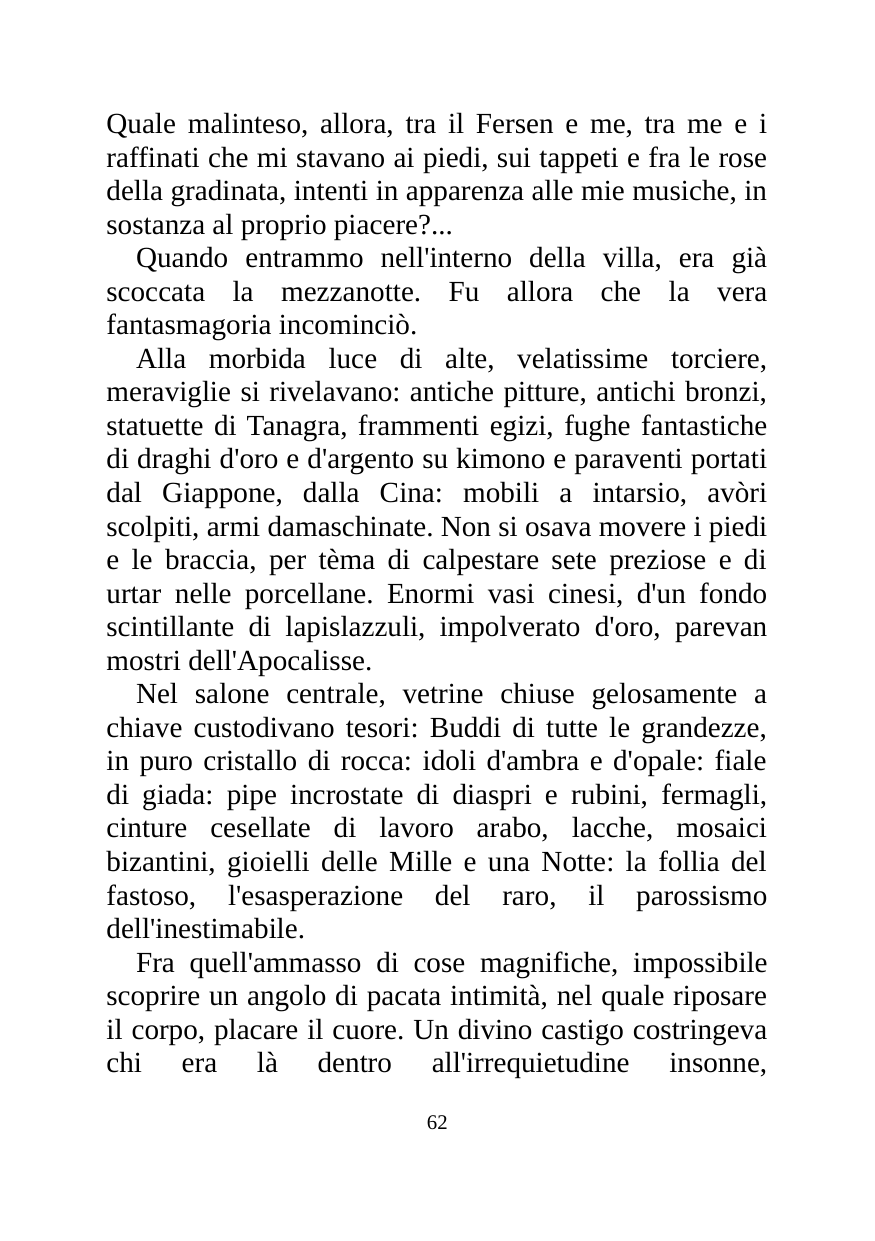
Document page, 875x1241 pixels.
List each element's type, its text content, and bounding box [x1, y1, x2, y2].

text Fra quell'ammasso di cose magnifiche, impossibile scoprire un angolo di pacata intimità, nel quale riposare il corpo, placare il cuore. Un divino castigo costringeva chi era là dentro all'irrequietudine insonne, [106, 945, 768, 1079]
text Quando entrammo nell'interno della villa, era già scoccata la mezzanotte. Fu allora che la vera fantasmagoria incominciò. [106, 240, 768, 341]
text Quale malinteso, allora, tra il Fersen e me, tra me e i raffinati che mi stavano ai piedi, sui tappeti e fra le rose della gradinata, intenti in apparenza alle mie musiche, in sostanza al proprio piacere?... [106, 106, 768, 240]
text Nel salone centrale, vetrine chiuse gelosamente a chiave custodivano tesori: Buddi di tutte le grandezze, in puro cristallo di rocca: idoli d'ambra e d'opale: fiale di giada: pipe incrostate di diaspri e rubini, fermagli, cinture cesellate di lavoro arabo, lacche, mosaici bizantini, gioielli delle Mille e una Notte: la follia del fastoso, l'esasperazione del raro, il parossismo dell'inestimabile. [106, 676, 768, 945]
text Alla morbida luce di alte, velatissime torciere, meraviglie si rivelavano: antiche pitture, antichi bronzi, statuette di Tanagra, frammenti egizi, fughe fantastiche di draghi d'oro e d'argento su kimono e paraventi portati dal Giappone, dalla Cina: mobili a intarsio, avòri scolpiti, armi damaschinate. Non si osava movere i piedi e le braccia, per tèma di calpestare sete preziose e di urtar nelle porcellane. Enormi vasi cinesi, d'un fondo scintillante di lapislazzuli, impolverato d'oro, parevan mostri dell'Apocalisse. [106, 341, 768, 676]
